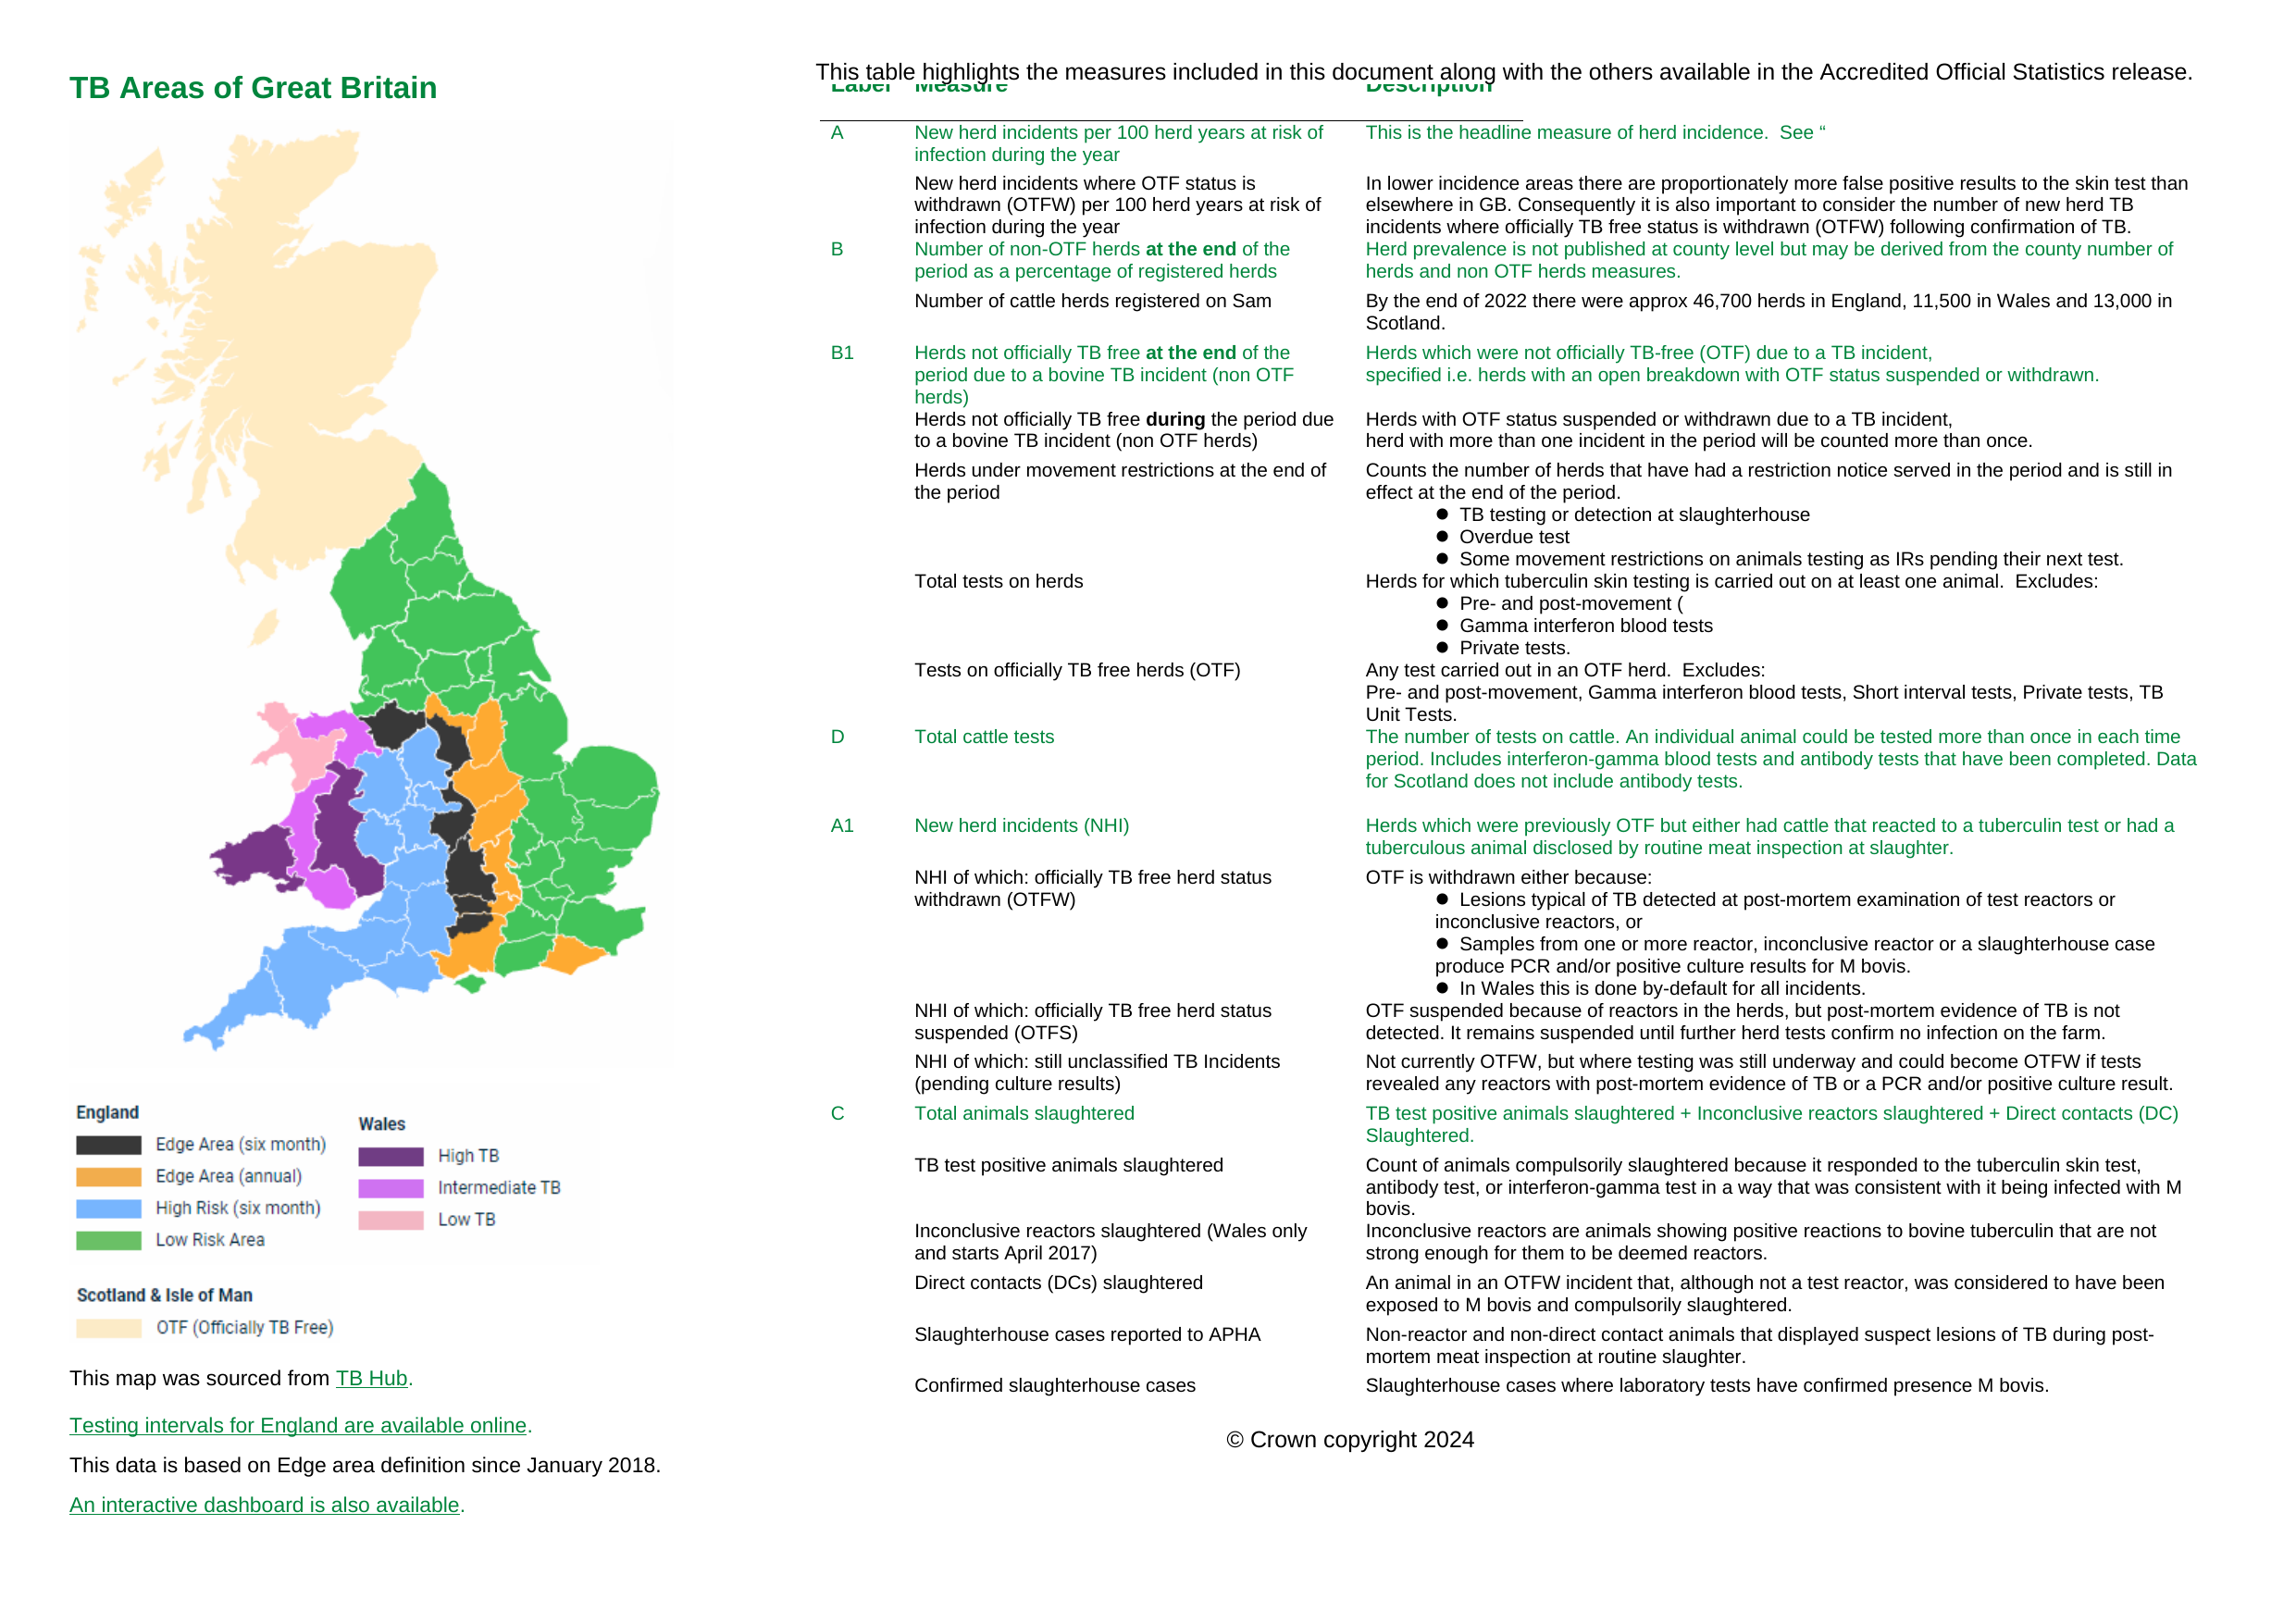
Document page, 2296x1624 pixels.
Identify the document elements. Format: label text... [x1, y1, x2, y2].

table_cell [820, 570, 904, 659]
table_cell This is the headline measure of herd incidence. See “Herd incidence methodology paper”. [1355, 121, 1523, 171]
table_cell Herds which were previously OTF but either had cattle that reacted to a tuberculin test or had a tuberculous animal disclosed by routine meat inspection at slaughter. [1355, 814, 1523, 866]
table_cell Any test carried out in an OTF herd. Excludes: Pre- and post-movement, Gamma interferon blood tests, Short interval tests, Private tests, TB Unit Tests. [1355, 659, 1523, 725]
table_cell B [820, 238, 904, 290]
table_cell Tests on officially TB free herds (OTF) [904, 659, 1355, 725]
table_cell Confirmed slaughterhouse cases [904, 1374, 1355, 1426]
table_cell [820, 1220, 904, 1271]
table_cell B1 [820, 341, 904, 407]
table_cell Total tests on herds [904, 570, 1355, 659]
table_cell Slaughterhouse cases reported to APHA [904, 1323, 1355, 1374]
table_cell [820, 659, 904, 725]
table_cell [820, 171, 904, 238]
table_cell Inconclusive reactors are animals showing positive reactions to bovine tuberculin that are not strong enough for them to be deemed reactors. [1355, 1220, 1523, 1271]
text This map was sourced from TB Hub. [69, 1366, 724, 1390]
table_cell Herds for which tuberculin skin testing is carried out on at least one animal. Excludes:  Pre- and post-movement (these are published online separately)  Gamma interferon blood tests  Private tests. [1355, 570, 1523, 659]
table_cell Herds not officially TB free at the end of the period due to a bovine TB incident (non OTF herds) [904, 341, 1355, 407]
text An interactive dashboard is also available. [69, 1493, 724, 1517]
table_cell NHI of which: officially TB free herd status suspended (OTFS) [904, 999, 1355, 1050]
table_cell [820, 1271, 904, 1322]
table_cell [820, 1153, 904, 1220]
table_cell Inconclusive reactors slaughtered (Wales only and starts April 2017) [904, 1220, 1355, 1271]
table_cell NHI of which: officially TB free herd status withdrawn (OTFW) [904, 866, 1355, 998]
table_cell Not currently OTFW, but where testing was still underway and could become OTFW if tests revealed any reactors with post-mortem evidence of TB or a PCR and/or positive culture result. [1355, 1050, 1523, 1102]
table_cell NHI of which: still unclassified TB Incidents (pending culture results) [904, 1050, 1355, 1102]
table_cell A1 [820, 814, 904, 866]
table_cell Number of cattle herds registered on Sam [904, 290, 1355, 341]
table_cell TB test positive animals slaughtered [904, 1153, 1355, 1220]
table_cell OTF is withdrawn either because:  Lesions typical of TB detected at post-mortem examination of test reactors or inconclusive reactors, or  Samples from one or more reactor, inconclusive reactor or a slaughterhouse case produce PCR and/or positive culture results for M bovis.  In Wales this is done by-default for all incidents. [1355, 866, 1523, 998]
table_cell [820, 866, 904, 998]
table_cell [820, 999, 904, 1050]
table_cell Herds with OTF status suspended or withdrawn due to a TB incident, during the period shown. A herd with more than one incident in the period will be counted more than once. [1355, 407, 1523, 459]
text TB Areas of Great Britain [69, 69, 724, 105]
table_cell D [820, 725, 904, 814]
table_cell Herds which were not officially TB-free (OTF) due to a TB incident, at the end of the month specified i.e. herds with an open breakdown with OTF status suspended or withdrawn. [1355, 341, 1523, 407]
table_cell [820, 1323, 904, 1374]
text © Crown copyright 2024 [820, 1426, 1475, 1452]
table_header Label [820, 84, 904, 120]
table_cell [820, 1374, 904, 1426]
table_cell [820, 459, 904, 570]
table_cell Total cattle tests [904, 725, 1355, 814]
table_cell TB test positive animals slaughtered + Inconclusive reactors slaughtered + Direct contacts (DC) Slaughtered. [1355, 1102, 1523, 1153]
text Testing intervals for England are available online. [69, 1413, 724, 1437]
table_cell A [820, 121, 904, 171]
table_cell New herd incidents where OTF status is withdrawn (OTFW) per 100 herd years at risk of infection during the year [904, 171, 1355, 238]
table_header Measure [904, 84, 1355, 120]
table_cell New herd incidents (NHI) [904, 814, 1355, 866]
table_cell The number of tests on cattle. An individual animal could be tested more than once in each time period. Includes interferon-gamma blood tests and antibody tests that have been completed. Data for Scotland does not include antibody tests. [1355, 725, 1523, 814]
table_cell Direct contacts (DCs) slaughtered [904, 1271, 1355, 1322]
table_cell Slaughterhouse cases where laboratory tests have confirmed presence M bovis. [1355, 1374, 1523, 1426]
table_cell Non-reactor and non-direct contact animals that displayed suspect lesions of TB during post-mortem meat inspection at routine slaughter. [1355, 1323, 1523, 1374]
table_cell Total animals slaughtered [904, 1102, 1355, 1153]
table_cell In lower incidence areas there are proportionately more false positive results to the skin test than elsewhere in GB. Consequently it is also important to consider the number of new herd TB incidents where officially TB free status is withdrawn (OTFW) following confirmation of TB. [1355, 171, 1523, 238]
table_cell Herds under movement restrictions at the end of the period [904, 459, 1355, 570]
table_cell An animal in an OTFW incident that, although not a test reactor, was considered to have been exposed to M bovis and compulsorily slaughtered. [1355, 1271, 1523, 1322]
table_cell [820, 407, 904, 459]
text This table highlights the measures included in this document along with the others available in the Accredited Official Statistics release. [815, 57, 2209, 84]
table_cell Herds not officially TB free during the period due to a bovine TB incident (non OTF herds) [904, 407, 1355, 459]
table_cell Number of non-OTF herds at the end of the period as a percentage of registered herds [904, 238, 1355, 290]
table_cell C [820, 1102, 904, 1153]
table_cell [820, 290, 904, 341]
table_header Description [1355, 84, 1523, 120]
table_cell OTF suspended because of reactors in the herds, but post-mortem evidence of TB is not detected. It remains suspended until further herd tests confirm no infection on the farm. [1355, 999, 1523, 1050]
table_cell Herd prevalence is not published at county level but may be derived from the county number of herds and non OTF herds measures. [1355, 238, 1523, 290]
table_cell [820, 1050, 904, 1102]
text This data is based on Edge area definition since January 2018. [69, 1453, 724, 1477]
table_cell By the end of 2022 there were approx 46,700 herds in England, 11,500 in Wales and 13,000 in Scotland. [1355, 290, 1523, 341]
table_cell Count of animals compulsorily slaughtered because it responded to the tuberculin skin test, antibody test, or interferon-gamma test in a way that was consistent with it being infected with M bovis. [1355, 1153, 1523, 1220]
table_cell Counts the number of herds that have had a restriction notice served in the period and is still in effect at the end of the period. Restrictions could be due to:  TB testing or detection at slaughterhouse  Overdue test  Some movement restrictions on animals testing as IRs pending their next test. [1355, 459, 1523, 570]
table_cell New herd incidents per 100 herd years at risk of infection during the year [904, 121, 1355, 171]
